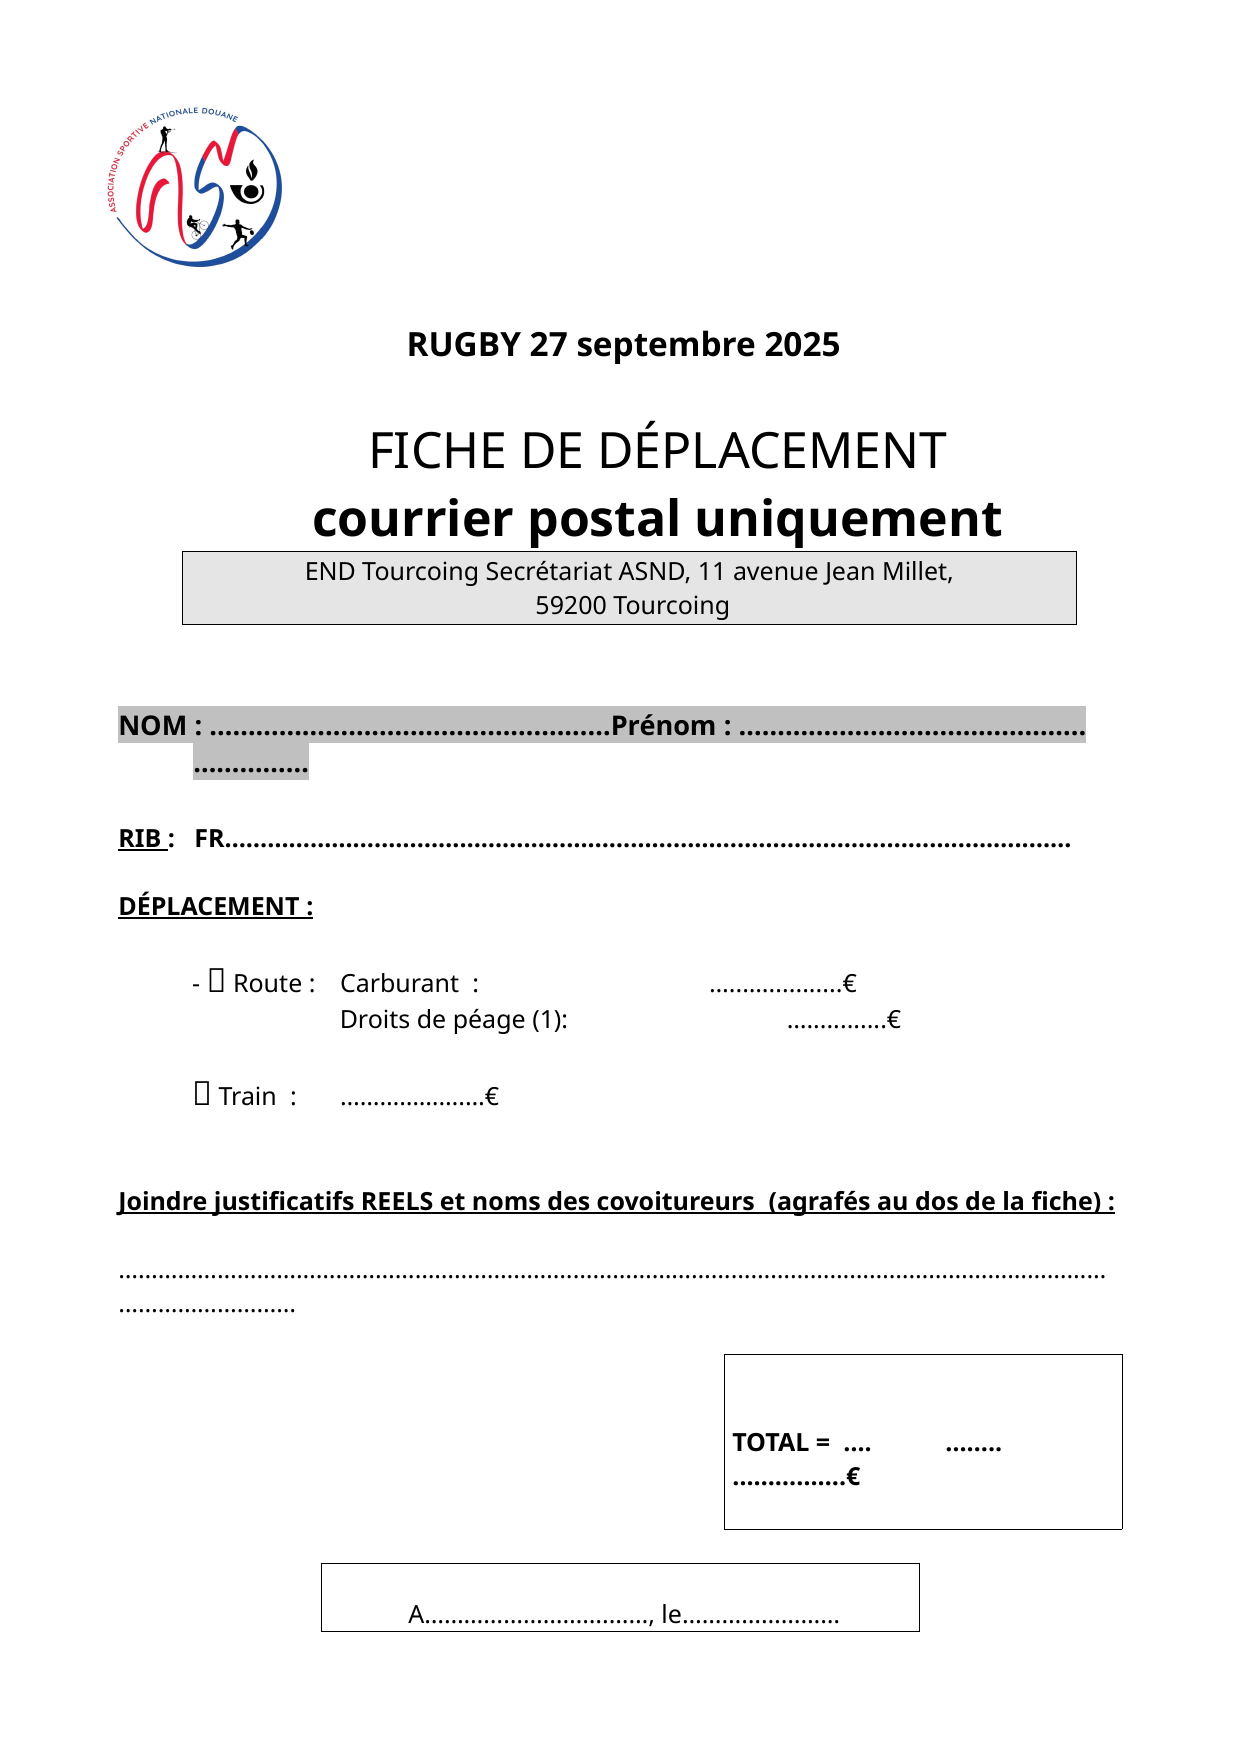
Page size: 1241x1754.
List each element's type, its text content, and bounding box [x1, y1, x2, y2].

table_header RUGBY 27 septembre 2025 [126, 310, 1130, 377]
text Droits de péage (1): …............€ [266, 1002, 1122, 1036]
text Déplacement : [118, 888, 1122, 922]
list courrier postal uniquement [156, 483, 1122, 551]
text -  Route : Carburant : …...…...........€ [118, 957, 1122, 1002]
text RIB : FR………………………………………………………………………………………….…..…..…… [118, 820, 1122, 854]
picture [95, 93, 303, 286]
list FICHE DE DÉPLACEMENT [156, 415, 1122, 483]
text END Tourcoing Secrétariat ASND, 11 avenue Jean Millet, [183, 552, 1076, 585]
text  Train : ……………….…€ [118, 1070, 1122, 1116]
text Joindre justificatifs REELS et noms des covoitureurs (agrafés au dos de la fiche) : [118, 1184, 1122, 1218]
subtitle NOM : …………………………………….………Prénom : ………...................……………..…………… [118, 706, 1122, 780]
text …………………………………………………………………………………………………………………………………………………………… [118, 1252, 1122, 1320]
text 59200 Tourcoing [183, 585, 1076, 624]
text TOTAL = …. ……..…………….€ [725, 1422, 1122, 1492]
table_header A……………………….……, le…………………… [322, 1564, 919, 1631]
